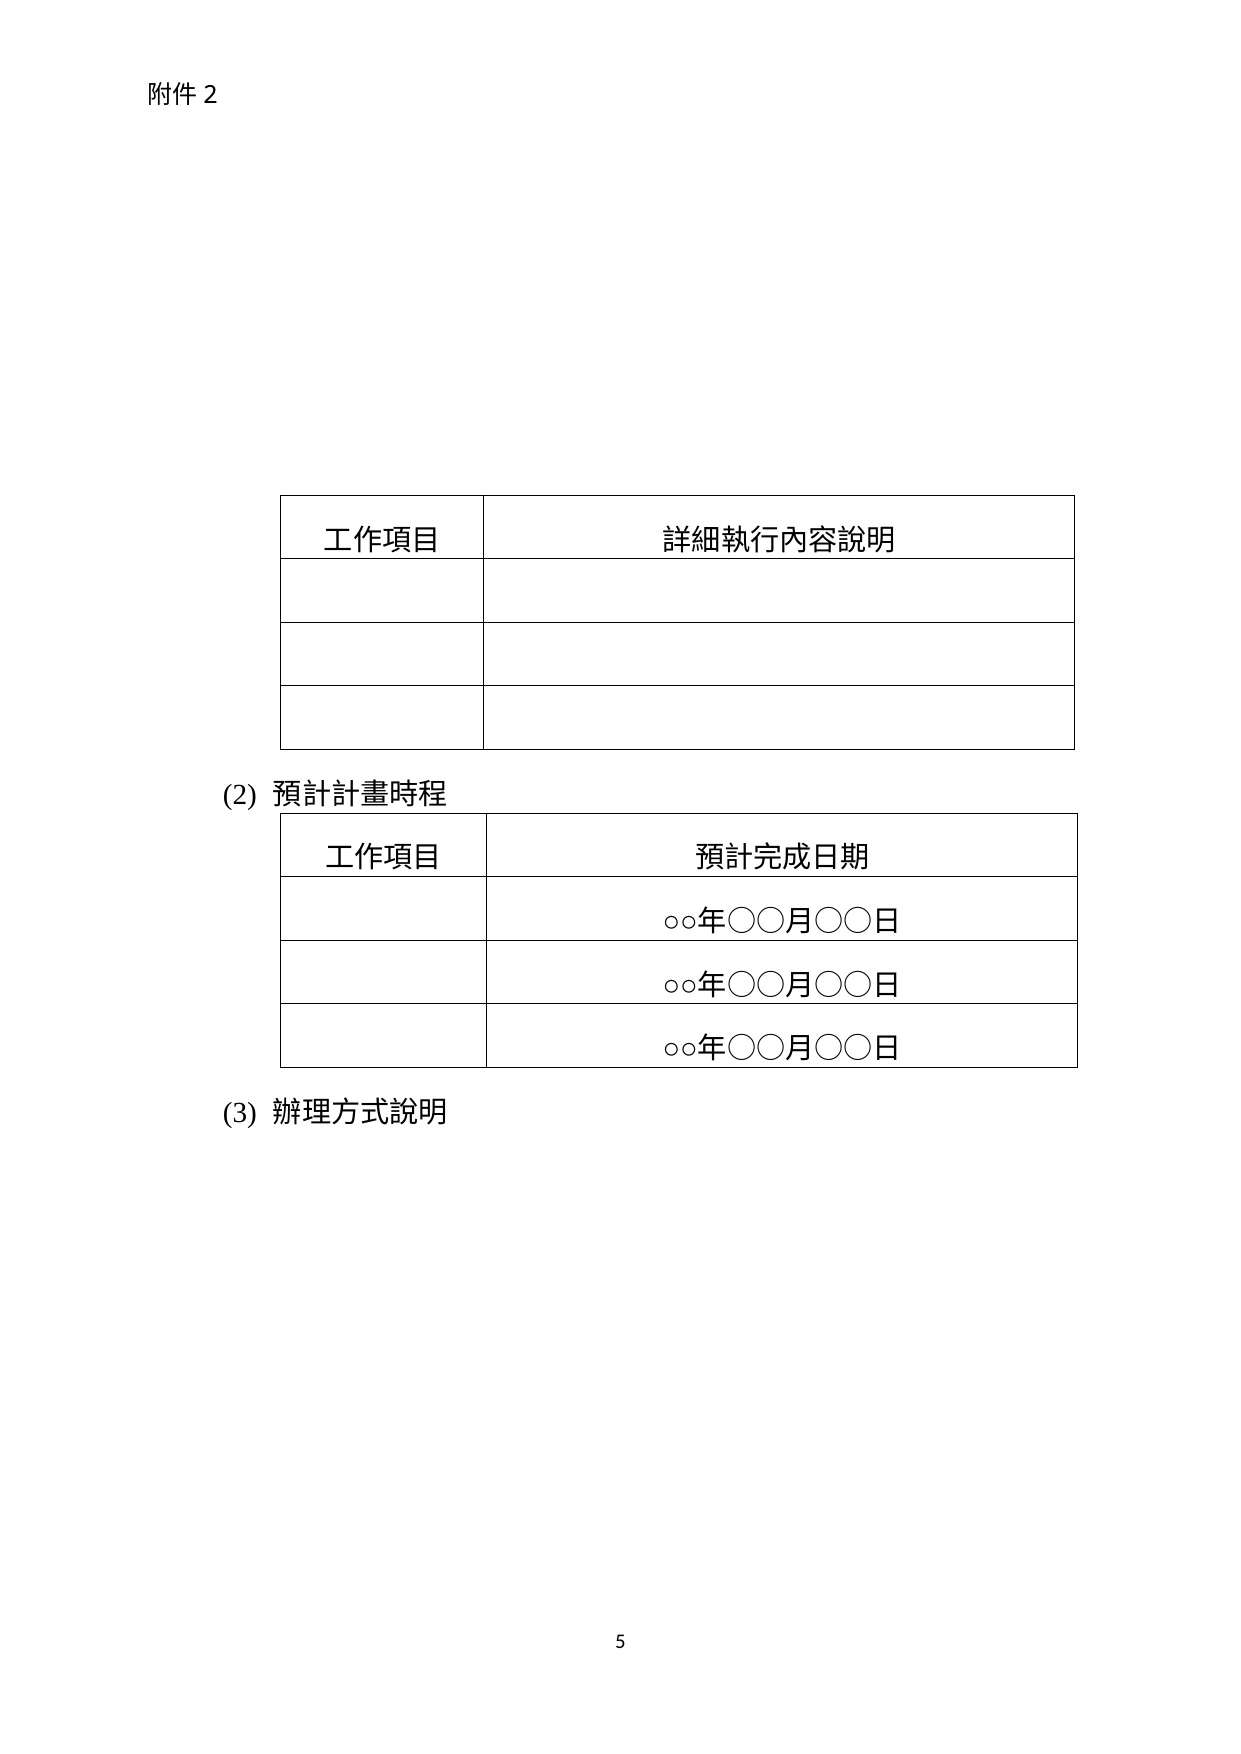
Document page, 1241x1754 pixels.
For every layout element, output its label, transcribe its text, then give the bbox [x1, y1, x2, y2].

table_cell [281, 941, 486, 1003]
table_cell [281, 686, 483, 749]
table_cell [281, 877, 486, 939]
table_cell ○○年○○月○○日 [487, 877, 1077, 939]
table_cell ○○年○○月○○日 [487, 941, 1077, 1003]
table_header 工作項目 [281, 496, 483, 558]
list 預計計畫時程 [223, 750, 1092, 812]
table_header 預計完成日期 [487, 814, 1077, 876]
table_cell [484, 623, 1074, 685]
table_cell [281, 559, 483, 622]
table_header 詳細執行內容說明 [484, 496, 1074, 558]
table_cell [281, 623, 483, 685]
table_cell [281, 1004, 486, 1067]
table_cell [484, 686, 1074, 749]
table_cell ○○年○○月○○日 [487, 1004, 1077, 1067]
list 辦理方式說明 [223, 1068, 1092, 1130]
table_header 工作項目 [281, 814, 486, 876]
table_cell [484, 559, 1074, 622]
